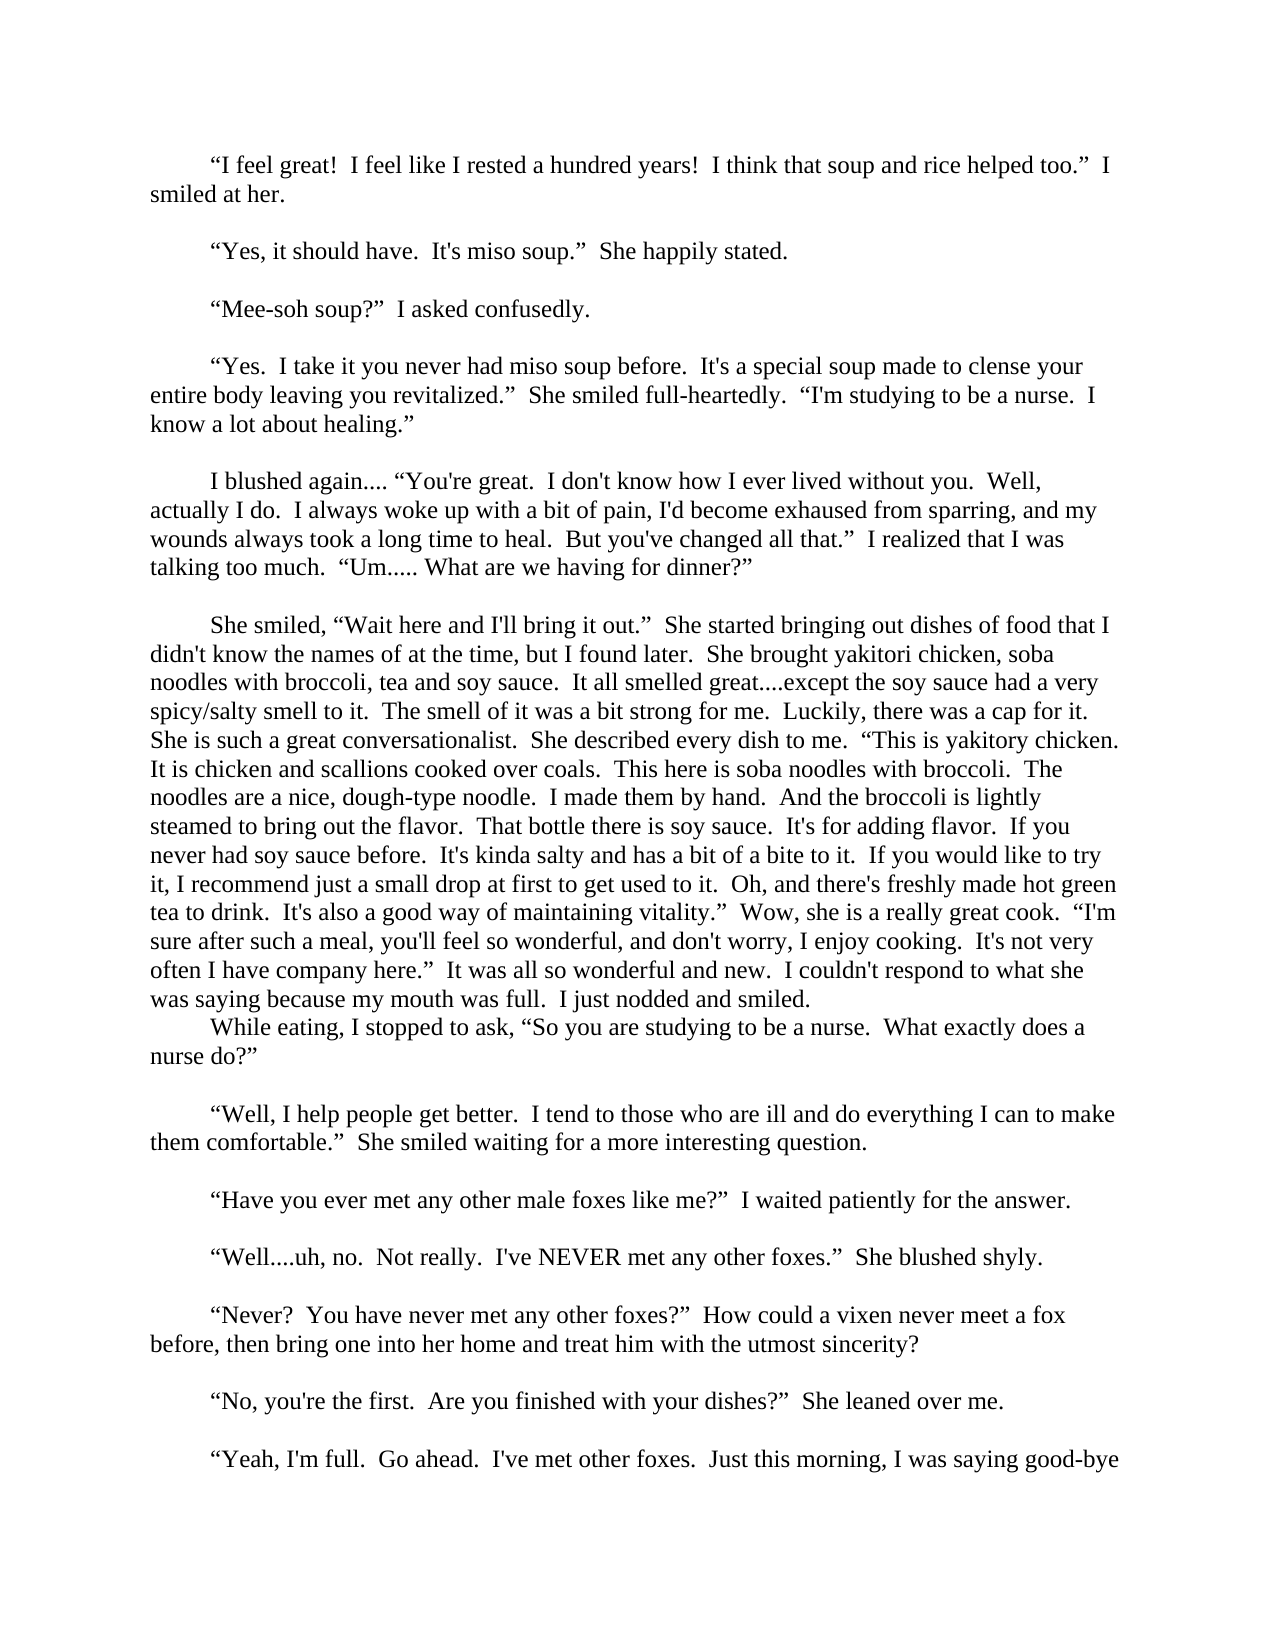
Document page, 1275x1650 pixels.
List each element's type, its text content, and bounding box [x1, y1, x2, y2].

text “Yes, it should have. It's miso soup.” She happily stated. [150, 236, 1125, 265]
text “No, you're the first. Are you finished with your dishes?” She leaned over me. [150, 1386, 1125, 1415]
text While eating, I stopped to ask, “So you are studying to be a nurse. What exactly does a nurse do?” [150, 1012, 1125, 1070]
text “I feel great! I feel like I rested a hundred years! I think that soup and rice helped too.” I smiled at her. [150, 150, 1125, 207]
text “Yeah, I'm full. Go ahead. I've met other foxes. Just this morning, I was saying good-bye [150, 1444, 1125, 1472]
text She smiled, “Wait here and I'll bring it out.” She started bringing out dishes of food that I didn't know the names of at the time, but I found later. She brought yakitori chicken, soba noodles with broccoli, tea and soy sauce. It all smelled great....except the soy sauce had a very spicy/salty smell to it. The smell of it was a bit strong for me. Luckily, there was a cap for it. She is such a great conversationalist. She described every dish to me. “This is yakitory chicken. It is chicken and scallions cooked over coals. This here is soba noodles with broccoli. The noodles are a nice, dough-type noodle. I made them by hand. And the broccoli is lightly steamed to bring out the flavor. That bottle there is soy sauce. It's for adding flavor. If you never had soy sauce before. It's kinda salty and has a bit of a bite to it. If you would like to try it, I recommend just a small drop at first to get used to it. Oh, and there's freshly made hot green tea to drink. It's also a good way of maintaining vitality.” Wow, she is a really great cook. “I'm sure after such a meal, you'll feel so wonderful, and don't worry, I enjoy cooking. It's not very often I have company here.” It was all so wonderful and new. I couldn't respond to what she was saying because my mouth was full. I just nodded and smiled. [150, 610, 1125, 1012]
text “Well....uh, no. Not really. I've NEVER met any other foxes.” She blushed shyly. [150, 1242, 1125, 1271]
text “Well, I help people get better. I tend to those who are ill and do everything I can to make them comfortable.” She smiled waiting for a more interesting question. [150, 1099, 1125, 1156]
text “Never? You have never met any other foxes?” How could a vixen never meet a fox before, then bring one into her home and treat him with the utmost sincerity? [150, 1300, 1125, 1357]
text “Yes. I take it you never had miso soup before. It's a special soup made to clense your entire body leaving you revitalized.” She smiled full-heartedly. “I'm studying to be a nurse. I know a lot about healing.” [150, 351, 1125, 437]
text “Have you ever met any other male foxes like me?” I waited patiently for the answer. [150, 1185, 1125, 1214]
text “Mee-soh soup?” I asked confusedly. [150, 294, 1125, 322]
text I blushed again.... “You're great. I don't know how I ever lived without you. Well, actually I do. I always woke up with a bit of pain, I'd become exhaused from sparring, and my wounds always took a long time to heal. But you've changed all that.” I realized that I was talking too much. “Um..... What are we having for dinner?” [150, 466, 1125, 581]
